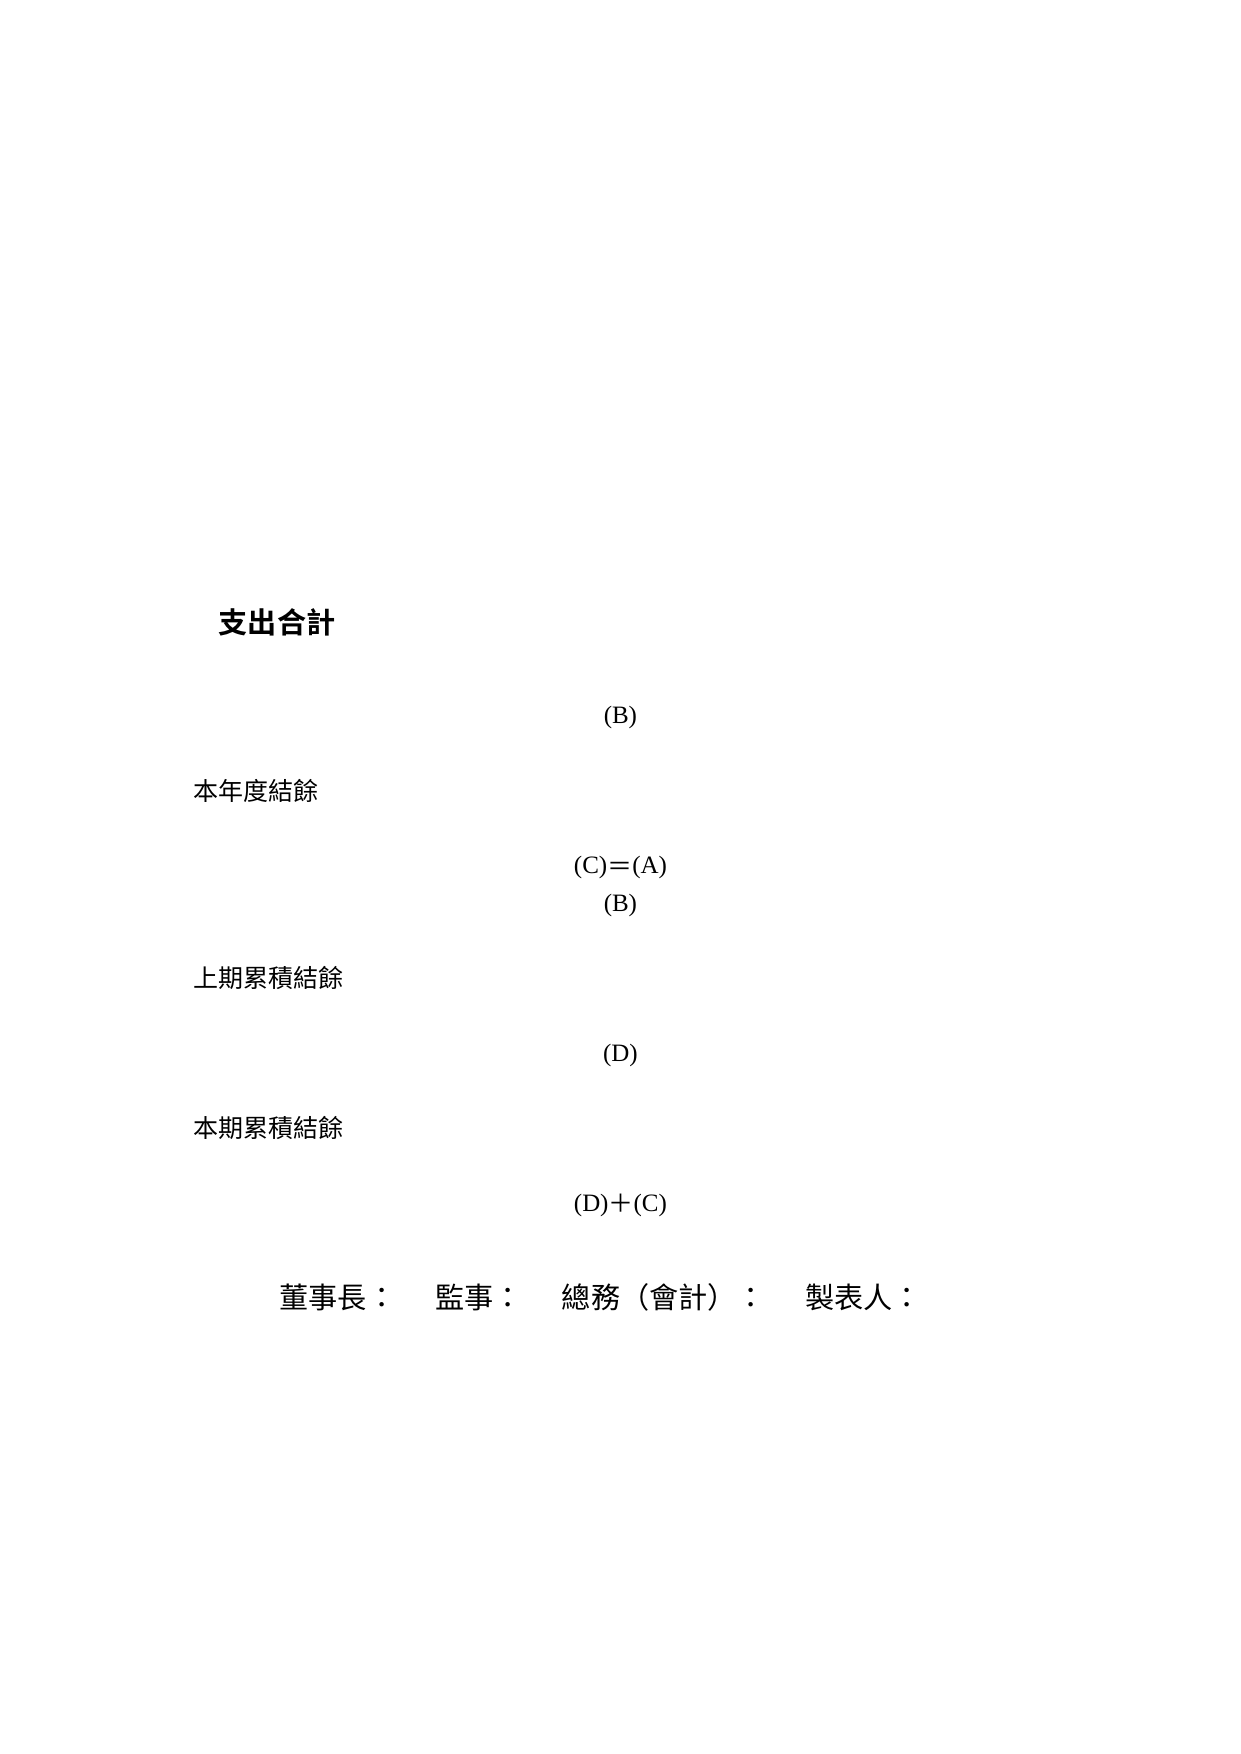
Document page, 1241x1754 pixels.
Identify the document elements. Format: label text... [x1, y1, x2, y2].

text 董事長： 監事： 總務（會計）： 製表人： [187, 1252, 1053, 1327]
text 上期累積結餘 [193, 952, 1047, 989]
text (B) [187, 877, 1053, 914]
text 本年度結餘 [193, 764, 1047, 802]
text (D) [187, 1027, 1053, 1064]
text (D)＋(C) [187, 1177, 1053, 1214]
text 本期累積結餘 [193, 1102, 1047, 1139]
text (C)＝(A) [187, 839, 1053, 877]
text 支出合計 [193, 577, 1047, 652]
text (B) [187, 689, 1053, 727]
